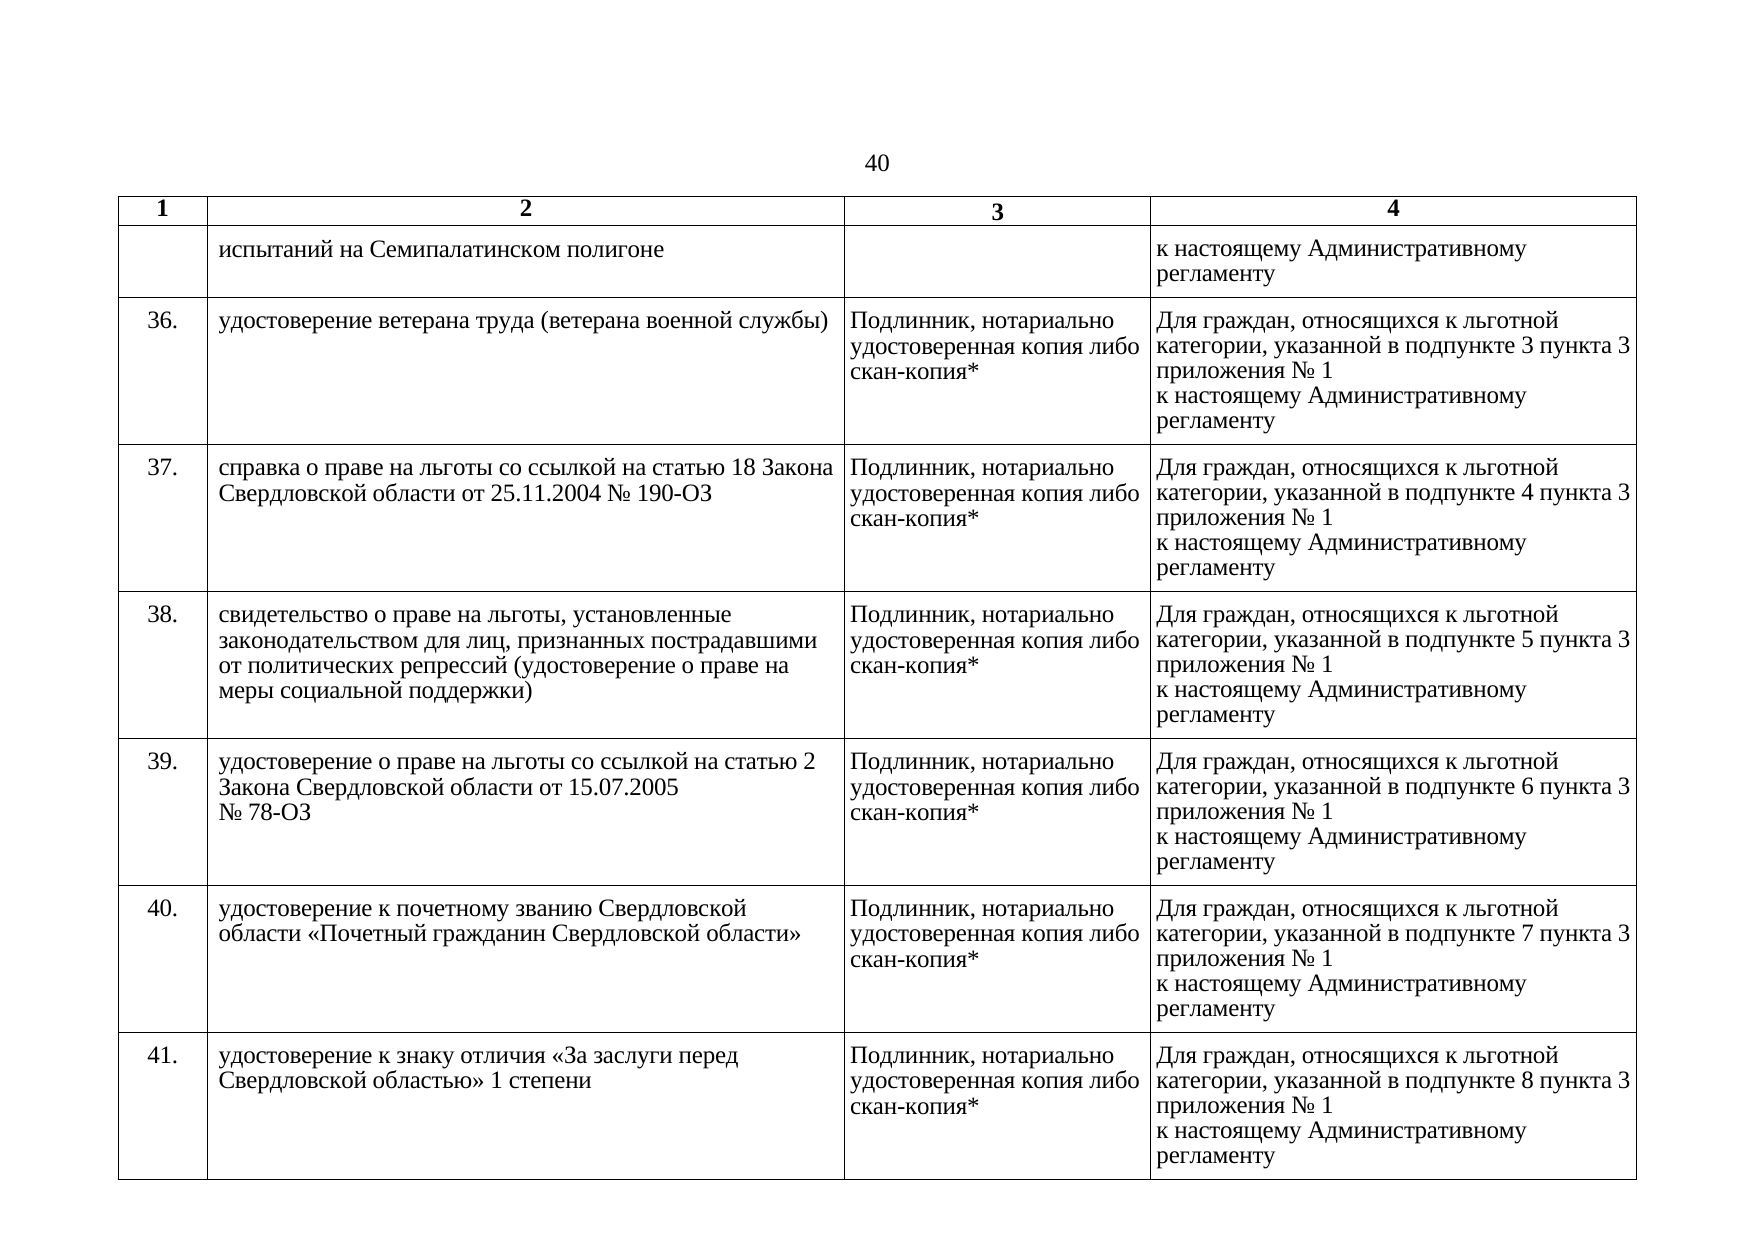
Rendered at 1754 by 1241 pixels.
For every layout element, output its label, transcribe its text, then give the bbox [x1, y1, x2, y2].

table_cell [119, 226, 207, 297]
table_cell [119, 298, 207, 444]
table_cell [119, 445, 207, 591]
table_cell [845, 226, 1150, 297]
table_cell к настоящему Административному регламенту [1151, 226, 1636, 297]
table_cell Подлинник, нотариально удостоверенная копия либо скан-копия* [845, 298, 1150, 444]
table_cell Для граждан, относящихся к льготной категории, указанной в подпункте 8 пункта 3 приложения № 1 к настоящему Административному регламенту [1151, 1033, 1636, 1178]
table_cell Для граждан, относящихся к льготной категории, указанной в подпункте 5 пункта 3 приложения № 1 к настоящему Административному регламенту [1151, 592, 1636, 738]
table_cell Для граждан, относящихся к льготной категории, указанной в подпункте 3 пункта 3 приложения № 1 к настоящему Административному регламенту [1151, 298, 1636, 444]
table_header 2 [208, 197, 844, 225]
table_cell [119, 886, 207, 1032]
table_header 1 [119, 197, 207, 225]
table_header 4 [1151, 197, 1636, 225]
table_cell удостоверение ветерана труда (ветерана военной службы) [208, 298, 844, 444]
table_cell Для граждан, относящихся к льготной категории, указанной в подпункте 7 пункта 3 приложения № 1 к настоящему Административному регламенту [1151, 886, 1636, 1032]
table_cell [119, 739, 207, 885]
table_cell Подлинник, нотариально удостоверенная копия либо скан-копия* [845, 445, 1150, 591]
table_cell Для граждан, относящихся к льготной категории, указанной в подпункте 4 пункта 3 приложения № 1 к настоящему Административному регламенту [1151, 445, 1636, 591]
table_cell Подлинник, нотариально удостоверенная копия либо скан-копия* [845, 1033, 1150, 1178]
table_cell справка о праве на льготы со ссылкой на статью 18 Закона Свердловской области от 25.11.2004 № 190-ОЗ [208, 445, 844, 591]
table_cell удостоверение к почетному званию Свердловской области «Почетный гражданин Свердловской области» [208, 886, 844, 1032]
table_cell [119, 1033, 207, 1178]
table_cell удостоверение о праве на льготы со ссылкой на статью 2 Закона Свердловской области от 15.07.2005 № 78-ОЗ [208, 739, 844, 885]
table_cell Подлинник, нотариально удостоверенная копия либо скан-копия* [845, 592, 1150, 738]
table_cell Подлинник, нотариально удостоверенная копия либо скан-копия* [845, 886, 1150, 1032]
table_cell испытаний на Семипалатинском полигоне [208, 226, 844, 297]
table_cell Для граждан, относящихся к льготной категории, указанной в подпункте 6 пункта 3 приложения № 1 к настоящему Административному регламенту [1151, 739, 1636, 885]
table_cell Подлинник, нотариально удостоверенная копия либо скан-копия* [845, 739, 1150, 885]
table_header 3 [845, 197, 1150, 225]
table_cell свидетельство о праве на льготы, установленные законодательством для лиц, признанных пострадавшими от политических репрессий (удостоверение о праве на меры социальной поддержки) [208, 592, 844, 738]
table_cell [119, 592, 207, 738]
table_cell удостоверение к знаку отличия «За заслуги перед Свердловской областью» 1 степени [208, 1033, 844, 1178]
